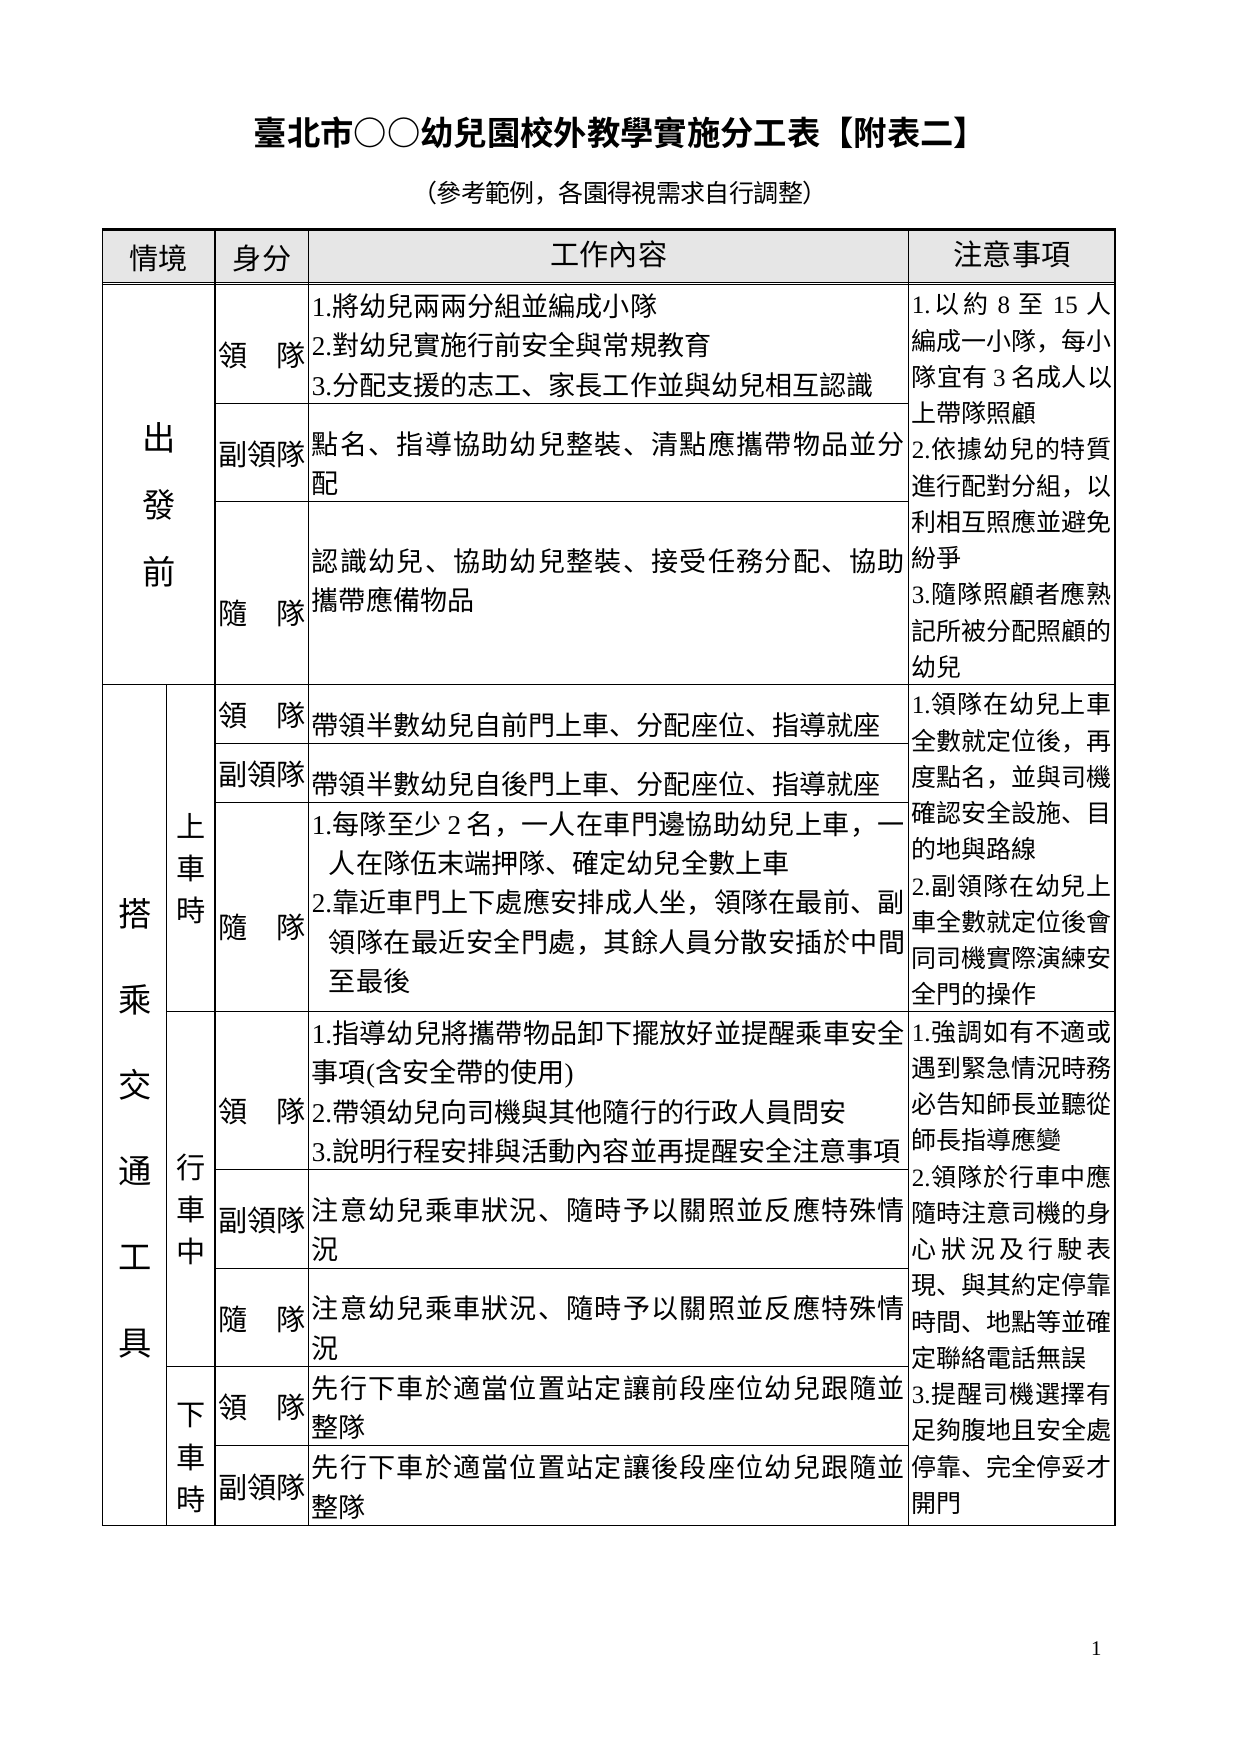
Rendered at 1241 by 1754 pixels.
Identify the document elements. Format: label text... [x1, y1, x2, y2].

table_cell 1.每隊至少2名，一人在車門邊協助幼兒上車，一人在隊伍末端押隊、確定幼兒全數上車 2.靠近車門上下處應安排成人坐，領隊在最前、副領隊在最近安全門處，其餘人員分散安插於中間至最後 [309, 803, 908, 1011]
table_cell 隨 隊 [216, 502, 308, 684]
table_header 身分 [216, 231, 308, 282]
table_cell 帶領半數幼兒自前門上車、分配座位、指導就座 [309, 685, 908, 743]
text （參考範例，各園得視需求自行調整） [118, 173, 1122, 209]
table_cell 注意幼兒乘車狀況、隨時予以關照並反應特殊情況 [309, 1170, 908, 1267]
table_cell 領 隊 [216, 285, 308, 403]
table_cell 隨 隊 [216, 803, 308, 1011]
table_cell 領 隊 [216, 1367, 308, 1445]
table_cell 副領隊 [216, 744, 308, 802]
table_cell 出 發 前 [103, 285, 214, 684]
table_cell 副領隊 [216, 404, 308, 501]
table_cell 1.強調如有不適或遇到緊急情況時務必告知師長並聽從師長指導應變 2.領隊於行車中應隨時注意司機的身心狀況及行駛表現、與其約定停靠時間、地點等並確定聯絡電話無誤 3.提醒司機選擇有足夠腹地且安全處停靠、完全停妥才開門 4.上下車及走樓梯時提醒幼兒不互相牽手 [909, 1012, 1114, 1525]
table_cell 搭 乘 交 通 工 具 [103, 685, 166, 1525]
table_cell 帶領半數幼兒自後門上車、分配座位、指導就座 [309, 744, 908, 802]
table_cell 行車中 [167, 1012, 214, 1366]
table_header 工作內容 [309, 231, 908, 282]
table_cell 上車時 [167, 685, 214, 1011]
table_cell 領 隊 [216, 1012, 308, 1169]
table_cell 副領隊 [216, 1170, 308, 1267]
table_header 情境 [103, 231, 214, 282]
text 臺北市○○幼兒園校外教學實施分工表【附表二】 [118, 106, 1122, 154]
table_cell 下車時 [167, 1367, 214, 1525]
table_cell 注意幼兒乘車狀況、隨時予以關照並反應特殊情況 [309, 1269, 908, 1366]
table_cell 點名、指導協助幼兒整裝、清點應攜帶物品並分配 [309, 404, 908, 501]
table_cell 副領隊 [216, 1446, 308, 1525]
table_cell 先行下車於適當位置站定讓後段座位幼兒跟隨並整隊 [309, 1446, 908, 1525]
table_cell 1.將幼兒兩兩分組並編成小隊 2.對幼兒實施行前安全與常規教育 3.分配支援的志工、家長工作並與幼兒相互認識 [309, 285, 908, 403]
table_cell 1.領隊在幼兒上車全數就定位後，再度點名，並與司機確認安全設施、目的地與路線 2.副領隊在幼兒上車全數就定位後會同司機實際演練安全門的操作 [909, 685, 1114, 1011]
table_header 注意事項 [909, 231, 1114, 282]
table_cell 先行下車於適當位置站定讓前段座位幼兒跟隨並整隊 [309, 1367, 908, 1445]
table_cell 認識幼兒、協助幼兒整裝、接受任務分配、協助攜帶應備物品 [309, 502, 908, 684]
table_cell 1.指導幼兒將攜帶物品卸下擺放好並提醒乘車安全事項(含安全帶的使用) 2.帶領幼兒向司機與其他隨行的行政人員問安 3.說明行程安排與活動內容並再提醒安全注意事項 [309, 1012, 908, 1169]
table_cell 隨 隊 [216, 1269, 308, 1366]
table_cell 1.以約8至15人編成一小隊，每小隊宜有3名成人以上帶隊照顧 2.依據幼兒的特質進行配對分組，以利相互照應並避免紛爭 3.隨隊照顧者應熟記所被分配照顧的幼兒 [909, 285, 1114, 684]
table_cell 領 隊 [216, 685, 308, 743]
